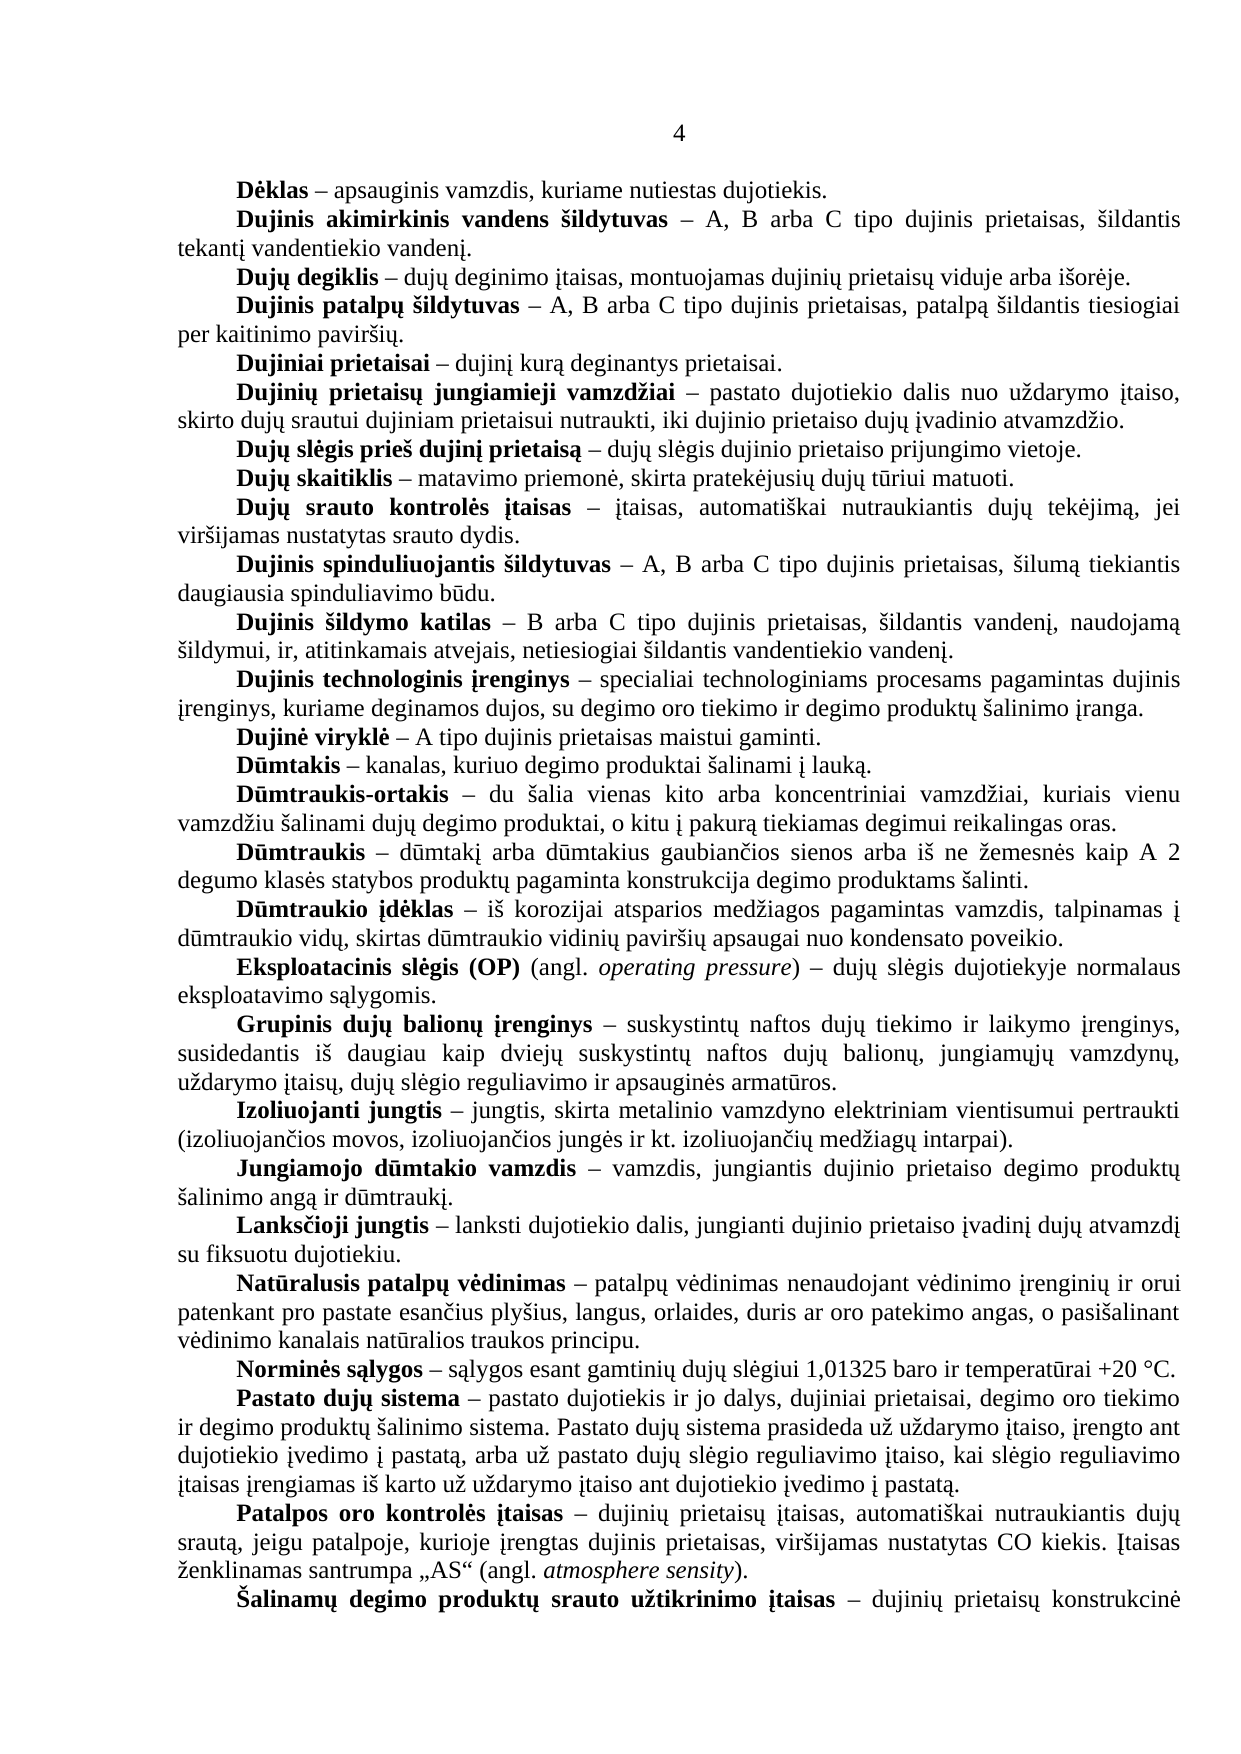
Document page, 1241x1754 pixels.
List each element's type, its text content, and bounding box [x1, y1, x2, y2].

text Dujų srauto kontrolės įtaisas – įtaisas, automatiškai nutraukiantis dujų tekėjimą, jei viršijamas nustatytas srauto dydis. [177, 492, 1181, 549]
text Norminės sąlygos – sąlygos esant gamtinių dujų slėgiui 1,01325 baro ir temperatūrai +20 °C. [177, 1354, 1181, 1383]
text Natūralusis patalpų vėdinimas – patalpų vėdinimas nenaudojant vėdinimo įrenginių ir orui patenkant pro pastate esančius plyšius, langus, orlaides, duris ar oro patekimo angas, o pasišalinant vėdinimo kanalais natūralios traukos principu. [177, 1268, 1181, 1354]
text Šalinamų degimo produktų srauto užtikrinimo įtaisas – dujinių prietaisų konstrukcinė [177, 1584, 1181, 1613]
text Dujinis technologinis įrenginys – specialiai technologiniams procesams pagamintas dujinis įrenginys, kuriame deginamos dujos, su degimo oro tiekimo ir degimo produktų šalinimo įranga. [177, 664, 1181, 722]
text Lanksčioji jungtis – lanksti dujotiekio dalis, jungianti dujinio prietaiso įvadinį dujų atvamzdį su fiksuotu dujotiekiu. [177, 1211, 1181, 1268]
text Dūmtakis – kanalas, kuriuo degimo produktai šalinami į lauką. [177, 751, 1181, 779]
text Dujinė viryklė – A tipo dujinis prietaisas maistui gaminti. [177, 722, 1181, 751]
text Dujinis patalpų šildytuvas – A, B arba C tipo dujinis prietaisas, patalpą šildantis tiesiogiai per kaitinimo paviršių. [177, 291, 1181, 348]
text Dujiniai prietaisai – dujinį kurą deginantys prietaisai. [177, 348, 1181, 377]
text Dėklas – apsauginis vamzdis, kuriame nutiestas dujotiekis. [177, 176, 1181, 204]
text Dujinis akimirkinis vandens šildytuvas – A, B arba C tipo dujinis prietaisas, šildantis tekantį vandentiekio vandenį. [177, 204, 1181, 262]
text Patalpos oro kontrolės įtaisas – dujinių prietaisų įtaisas, automatiškai nutraukiantis dujų srautą, jeigu patalpoje, kurioje įrengtas dujinis prietaisas, viršijamas nustatytas CO kiekis. Įtaisas ženklinamas santrumpa „AS“ (angl. atmosphere sensity). [177, 1498, 1181, 1584]
text Pastato dujų sistema – pastato dujotiekis ir jo dalys, dujiniai prietaisai, degimo oro tiekimo ir degimo produktų šalinimo sistema. Pastato dujų sistema prasideda už uždarymo įtaiso, įrengto ant dujotiekio įvedimo į pastatą, arba už pastato dujų slėgio reguliavimo įtaiso, kai slėgio reguliavimo įtaisas įrengiamas iš karto už uždarymo įtaiso ant dujotiekio įvedimo į pastatą. [177, 1383, 1181, 1498]
text Dūmtraukis-ortakis – du šalia vienas kito arba koncentriniai vamzdžiai, kuriais vienu vamzdžiu šalinami dujų degimo produktai, o kitu į pakurą tiekiamas degimui reikalingas oras. [177, 779, 1181, 837]
text Izoliuojanti jungtis – jungtis, skirta metalinio vamzdyno elektriniam vientisumui pertraukti (izoliuojančios movos, izoliuojančios jungės ir kt. izoliuojančių medžiagų intarpai). [177, 1096, 1181, 1153]
text Dujinis spinduliuojantis šildytuvas – A, B arba C tipo dujinis prietaisas, šilumą tiekiantis daugiausia spinduliavimo būdu. [177, 549, 1181, 607]
text Dujų slėgis prieš dujinį prietaisą – dujų slėgis dujinio prietaiso prijungimo vietoje. [177, 434, 1181, 463]
text Dujų skaitiklis – matavimo priemonė, skirta pratekėjusių dujų tūriui matuoti. [177, 463, 1181, 492]
text Eksploatacinis slėgis (OP) (angl. operating pressure) – dujų slėgis dujotiekyje normalaus eksploatavimo sąlygomis. [177, 952, 1181, 1009]
text Grupinis dujų balionų įrenginys – suskystintų naftos dujų tiekimo ir laikymo įrenginys, susidedantis iš daugiau kaip dviejų suskystintų naftos dujų balionų, jungiamųjų vamzdynų, uždarymo įtaisų, dujų slėgio reguliavimo ir apsauginės armatūros. [177, 1009, 1181, 1096]
text Dujinis šildymo katilas – B arba C tipo dujinis prietaisas, šildantis vandenį, naudojamą šildymui, ir, atitinkamais atvejais, netiesiogiai šildantis vandentiekio vandenį. [177, 607, 1181, 664]
text Jungiamojo dūmtakio vamzdis – vamzdis, jungiantis dujinio prietaiso degimo produktų šalinimo angą ir dūmtraukį. [177, 1153, 1181, 1211]
text Dujų degiklis – dujų deginimo įtaisas, montuojamas dujinių prietaisų viduje arba išorėje. [177, 262, 1181, 291]
text Dūmtraukis – dūmtakį arba dūmtakius gaubiančios sienos arba iš ne žemesnės kaip A 2 degumo klasės statybos produktų pagaminta konstrukcija degimo produktams šalinti. [177, 837, 1181, 894]
text Dujinių prietaisų jungiamieji vamzdžiai – pastato dujotiekio dalis nuo uždarymo įtaiso, skirto dujų srautui dujiniam prietaisui nutraukti, iki dujinio prietaiso dujų įvadinio atvamzdžio. [177, 377, 1181, 434]
text Dūmtraukio įdėklas – iš korozijai atsparios medžiagos pagamintas vamzdis, talpinamas į dūmtraukio vidų, skirtas dūmtraukio vidinių paviršių apsaugai nuo kondensato poveikio. [177, 894, 1181, 952]
